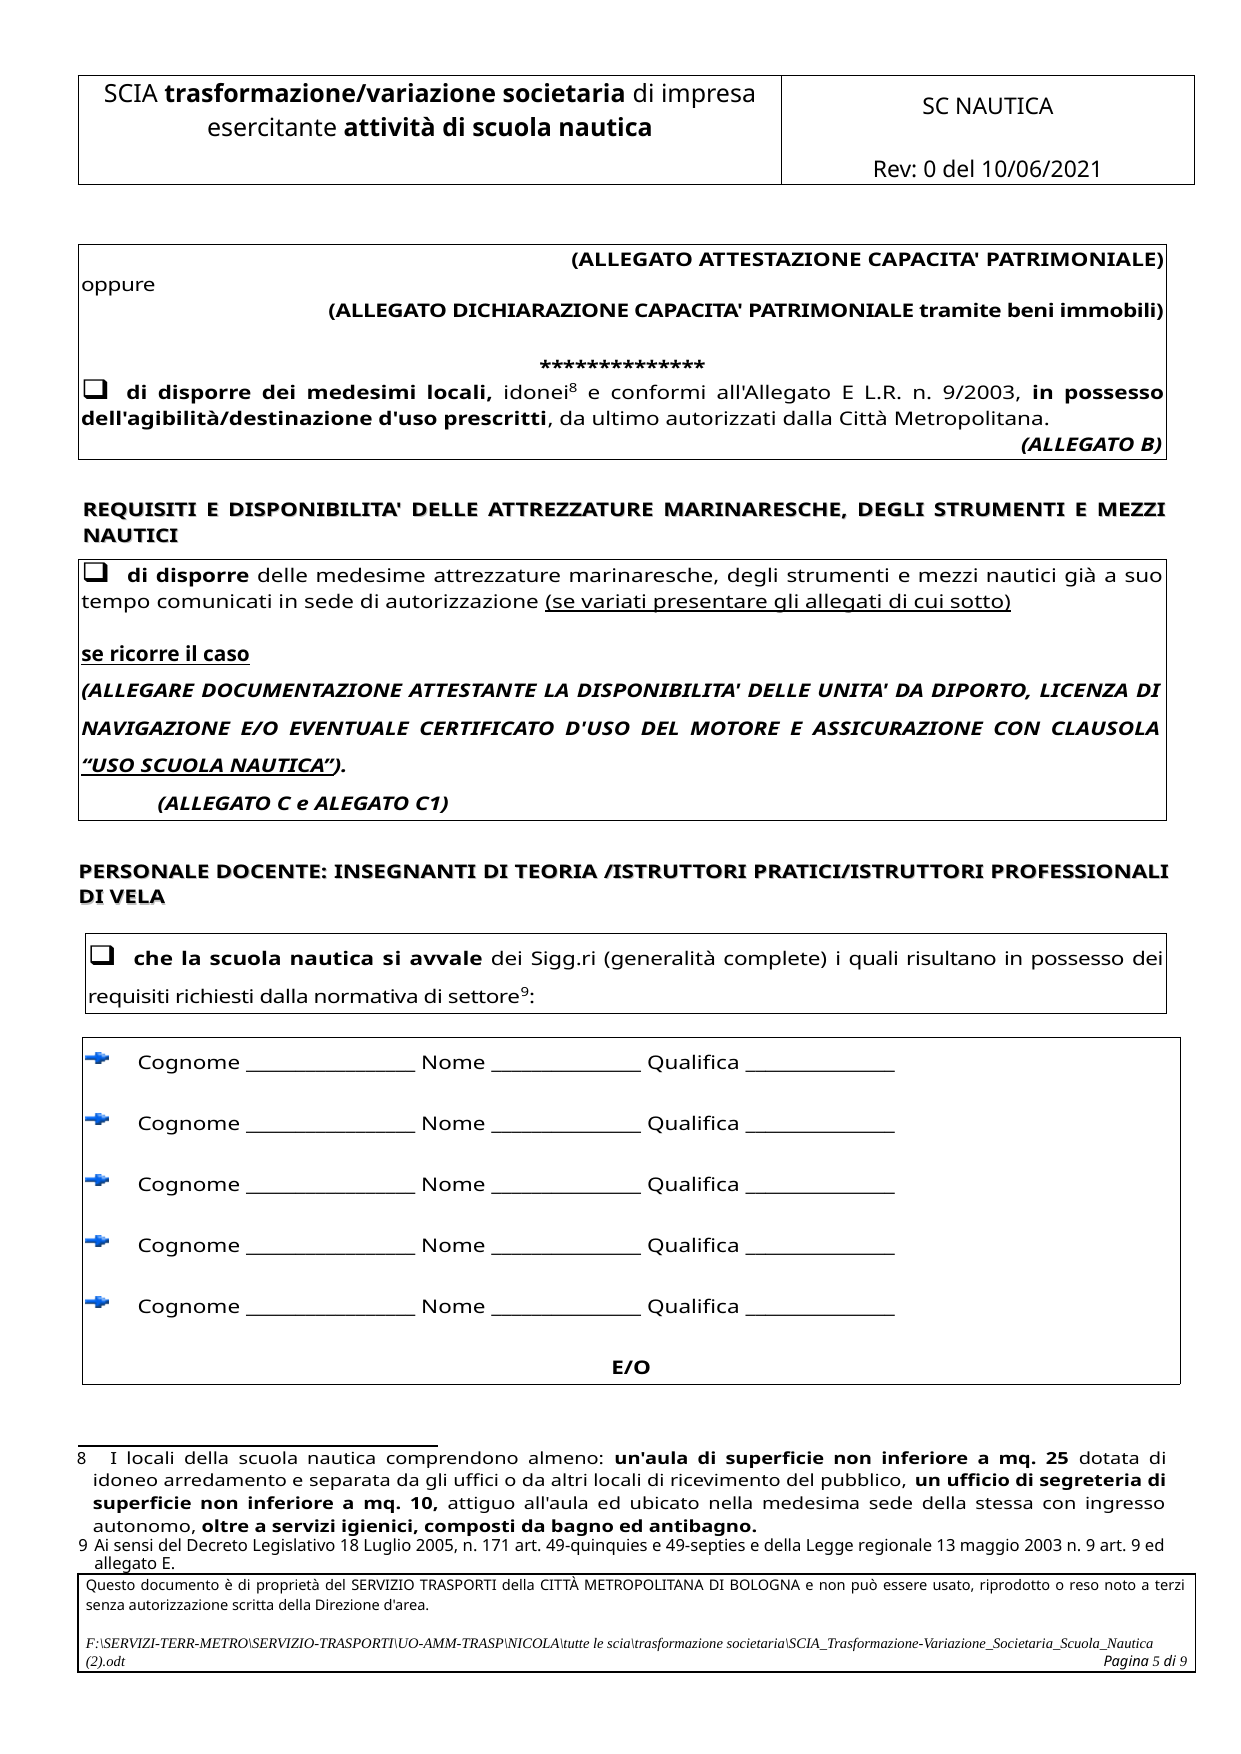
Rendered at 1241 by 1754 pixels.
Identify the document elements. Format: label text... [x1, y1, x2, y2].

text che la scuola nautica si avvale dei Sigg.ri (generalità complete) i quali risultano in possesso dei requisiti richiesti dalla normativa di settore: [86, 934, 1166, 1013]
text ************** [79, 351, 1166, 377]
list Cognome _________________ Nome _______________ Qualifica _______________ [83, 1159, 1180, 1199]
picture [85, 1174, 109, 1186]
text (ALLEGATO ATTESTAZIONE CAPACITA' PATRIMONIALE) [79, 245, 1166, 269]
text (ALLEGATO B) [79, 428, 1166, 459]
text I locali della scuola nautica comprendono almeno: un'aula di superficie non inferiore a mq. 25 dotata di idoneo arredamento e separata da gli uffici o da altri locali di ricevimento del pubblico, un ufficio di segreteria di superficie non inferiore a mq. 10, attiguo all'aula ed ubicato nella medesima sede della stessa con ingresso autonomo, oltre a servizi igienici, composti da bagno ed antibagno. [77, 1446, 1167, 1537]
text di disporre dei medesimi locali, idonei e conformi all'Allegato E L.R. n. 9/2003, in possesso dell'agibilità/destinazione d'uso prescritti, da ultimo autorizzati dalla Città Metropolitana. [79, 377, 1166, 428]
text (ALLEGARE DOCUMENTAZIONE ATTESTANTE LA DISPONIBILITA' DELLE UNITA' DA DIPORTO, LICENZA DI NAVIGAZIONE E/O EVENTUALE CERTIFICATO D'USO DEL MOTORE E ASSICURAZIONE CON CLAUSOLA “USO SCUOLA NAUTICA”). (ALLEGATO C e ALEGATO C1) [79, 665, 1166, 820]
list Cognome _________________ Nome _______________ Qualifica _______________ [83, 1220, 1180, 1260]
text Ai sensi del Decreto Legislativo 18 Luglio 2005, n. 171 art. 49-quinquies e 49-septies e della Legge regionale 13 maggio 2003 n. 9 art. 9 ed allegato E. [78, 1537, 1167, 1573]
text di disporre delle medesime attrezzature marinaresche, degli strumenti e mezzi nautici già a suo tempo comunicati in sede di autorizzazione (se variati presentare gli allegati di cui sotto) [79, 560, 1166, 611]
list Cognome _________________ Nome _______________ Qualifica _______________ [83, 1281, 1180, 1321]
picture [85, 1235, 109, 1247]
list Cognome _________________ Nome _______________ Qualifica _______________ [83, 1098, 1180, 1138]
picture [85, 1113, 109, 1125]
text se ricorre il caso [79, 611, 1166, 665]
text REQUISITI E DISPONIBILITA' DELLE ATTREZZATURE MARINARESCHE, DEGLI STRUMENTI E MEZZI NAUTICI [82, 496, 1167, 547]
text (ALLEGATO DICHIARAZIONE CAPACITA' PATRIMONIALE tramite beni immobili) [79, 294, 1166, 323]
list Cognome _________________ Nome _______________ Qualifica _______________ [83, 1038, 1180, 1077]
picture [85, 1296, 109, 1308]
text E/O [83, 1342, 1180, 1384]
picture [85, 1052, 109, 1064]
text oppure [79, 269, 1166, 294]
text PERSONALE DOCENTE: INSEGNANTI DI TEORIA /ISTRUTTORI PRATICI/ISTRUTTORI PROFESSIONALI DI VELA [78, 858, 1169, 909]
